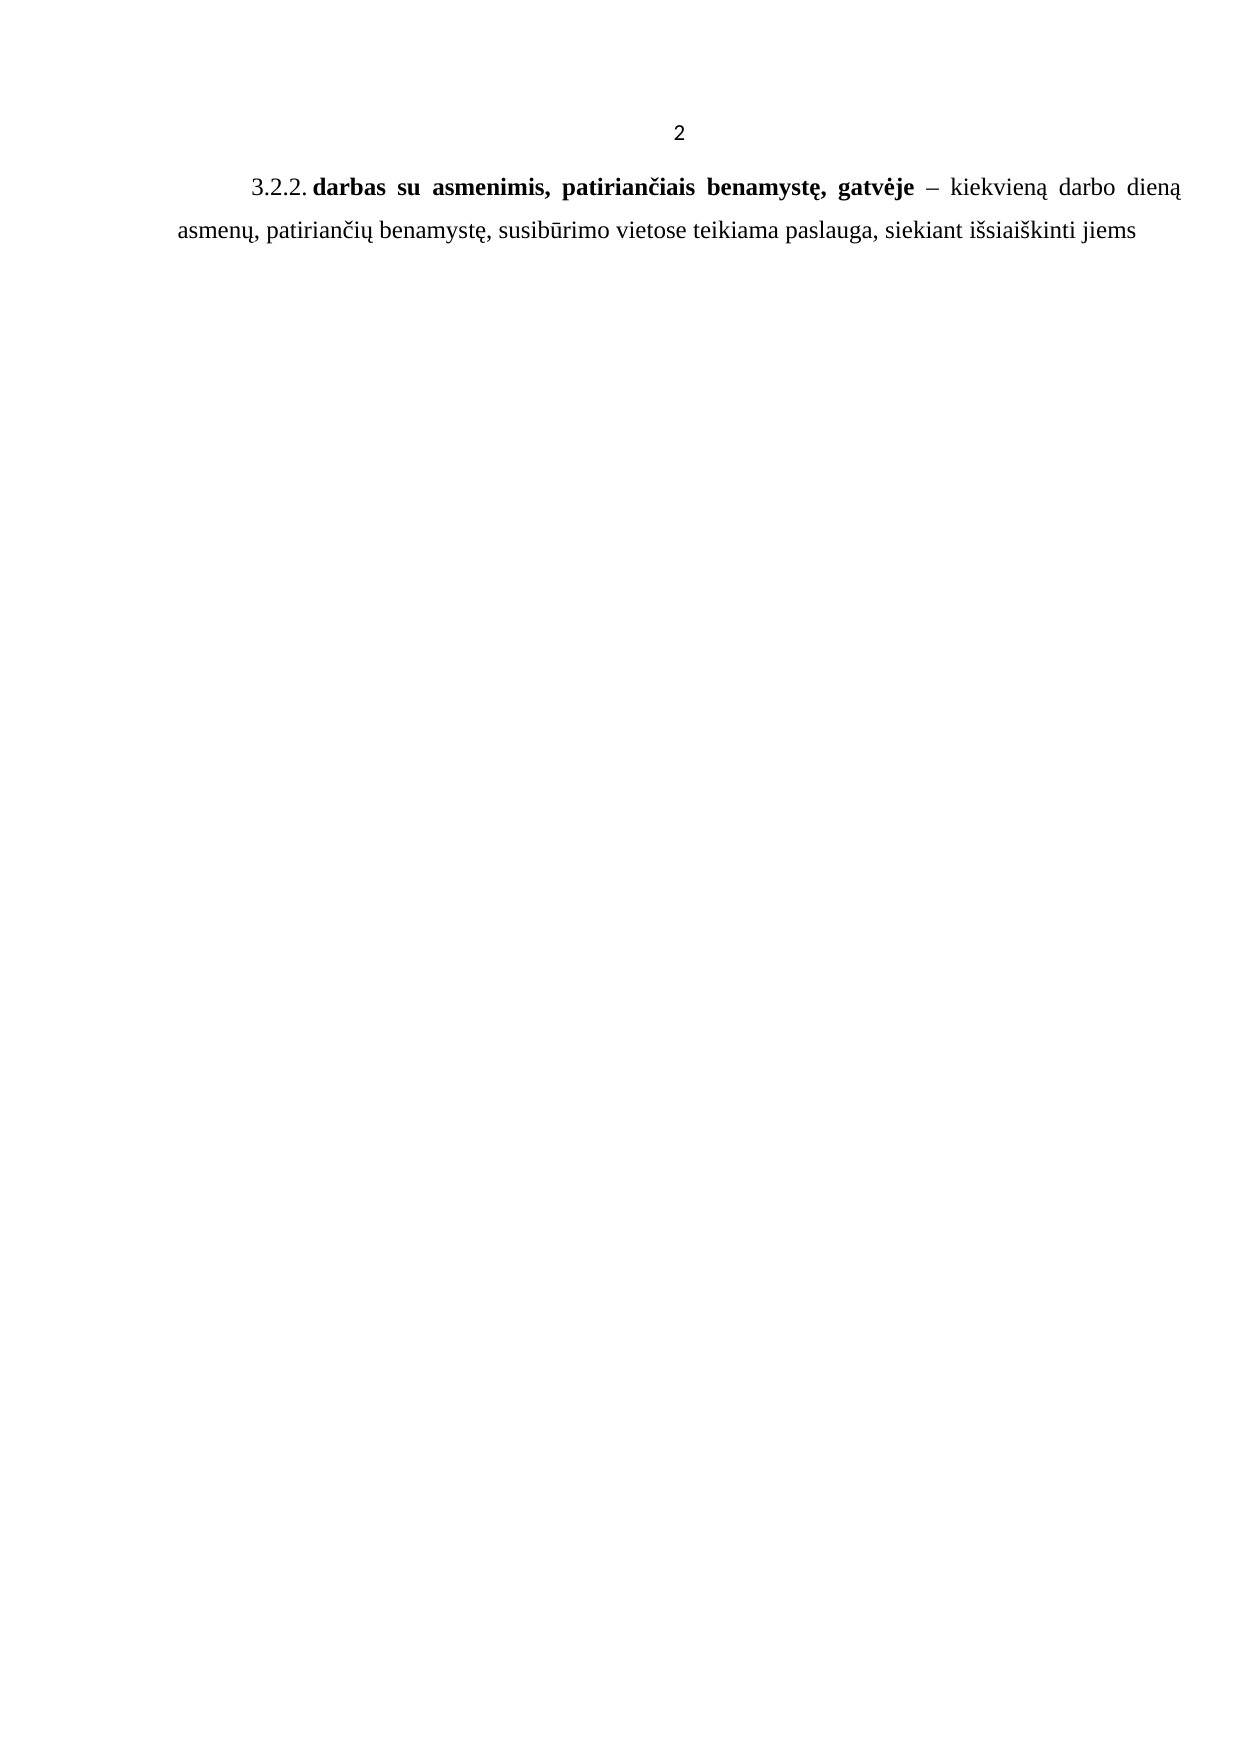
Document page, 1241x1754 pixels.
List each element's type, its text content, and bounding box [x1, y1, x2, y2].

text 3.2.2. darbas su asmenimis, patiriančiais benamystę, gatvėje – kiekvieną darbo dieną asmenų, patiriančių benamystę, susibūrimo vietose teikiama paslauga, siekiant išsiaiškinti jiems [177, 172, 1181, 244]
